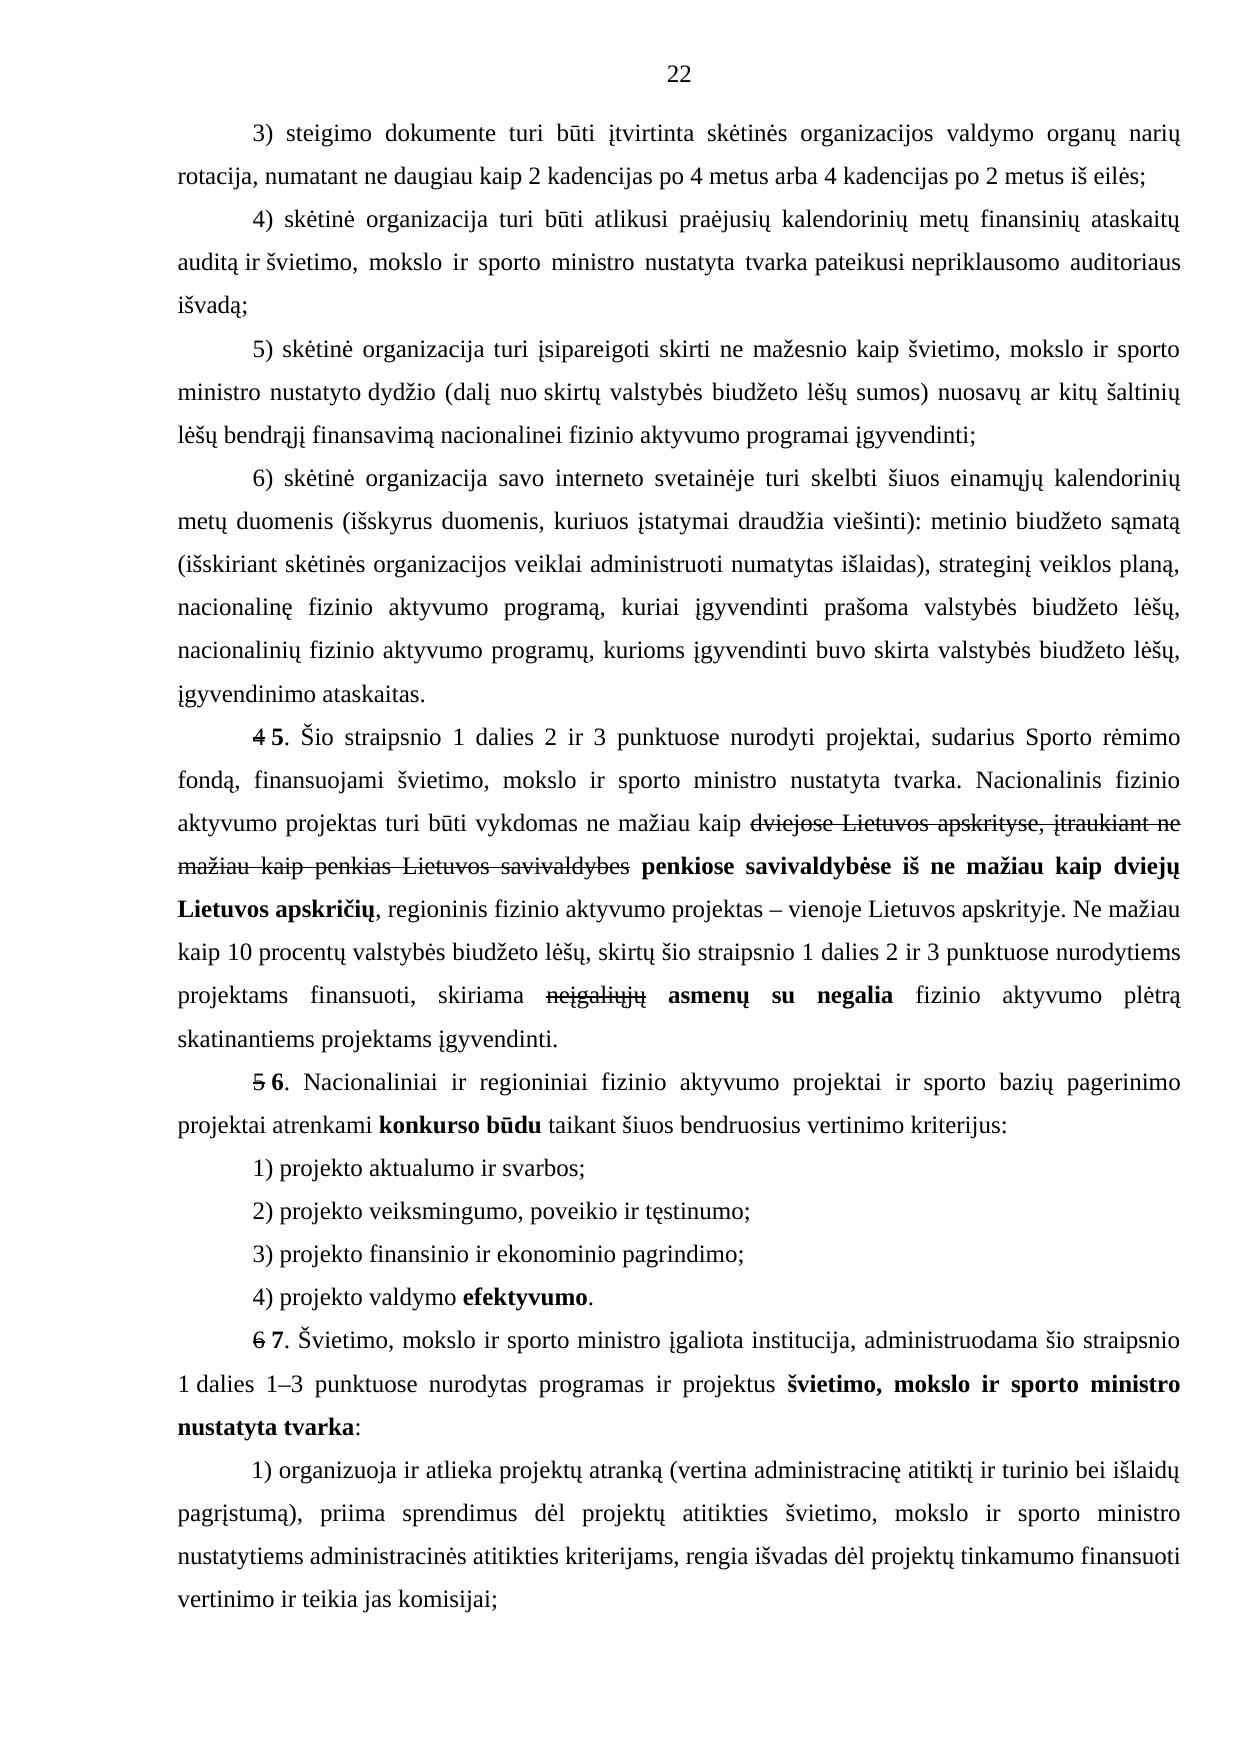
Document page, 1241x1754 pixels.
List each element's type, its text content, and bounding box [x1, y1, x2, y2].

text 1) projekto aktualumo ir svarbos; [177, 1153, 1181, 1182]
text 3) projekto finansinio ir ekonominio pagrindimo; [177, 1239, 1181, 1268]
text 5) skėtinė organizacija turi įsipareigoti skirti ne mažesnio kaip švietimo, mokslo ir sporto ministro nustatyto dydžio (dalį nuo skirtų valstybės biudžeto lėšų sumos) nuosavų ar kitų šaltinių lėšų bendrąjį finansavimą nacionalinei fizinio aktyvumo programai įgyvendinti; [177, 334, 1181, 449]
text 6) skėtinė organizacija savo interneto svetainėje turi skelbti šiuos einamųjų kalendorinių metų duomenis (išskyrus duomenis, kuriuos įstatymai draudžia viešinti): metinio biudžeto sąmatą (išskiriant skėtinės organizacijos veiklai administruoti numatytas išlaidas), strateginį veiklos planą, nacionalinę fizinio aktyvumo programą, kuriai įgyvendinti prašoma valstybės biudžeto lėšų, nacionalinių fizinio aktyvumo programų, kurioms įgyvendinti buvo skirta valstybės biudžeto lėšų, įgyvendinimo ataskaitas. [177, 463, 1181, 707]
text 3) steigimo dokumente turi būti įtvirtinta skėtinės organizacijos valdymo organų narių rotacija, numatant ne daugiau kaip 2 kadencijas po 4 metus arba 4 kadencijas po 2 metus iš eilės; [177, 118, 1181, 190]
text 5 6. Nacionaliniai ir regioniniai fizinio aktyvumo projektai ir sporto bazių pagerinimo projektai atrenkami konkurso būdu taikant šiuos bendruosius vertinimo kriterijus: [177, 1067, 1181, 1139]
text 6 7. Švietimo, mokslo ir sporto ministro įgaliota institucija, administruodama šio straipsnio 1 dalies 1–3 punktuose nurodytas programas ir projektus švietimo, mokslo ir sporto ministro nustatyta tvarka: [177, 1326, 1181, 1441]
text 4) projekto valdymo efektyvumo. [177, 1282, 1181, 1311]
text 2) projekto veiksmingumo, poveikio ir tęstinumo; [177, 1196, 1181, 1225]
text 4) skėtinė organizacija turi būti atlikusi praėjusių kalendorinių metų finansinių ataskaitų auditą ir švietimo, mokslo ir sporto ministro nustatyta tvarka pateikusi nepriklausomo auditoriaus išvadą; [177, 204, 1181, 319]
text 1) organizuoja ir atlieka projektų atranką (vertina administracinę atitiktį ir turinio bei išlaidų pagrįstumą), priima sprendimus dėl projektų atitikties švietimo, mokslo ir sporto ministro nustatytiems administracinės atitikties kriterijams, rengia išvadas dėl projektų tinkamumo finansuoti vertinimo ir teikia jas komisijai; [177, 1455, 1181, 1613]
text 4 5. Šio straipsnio 1 dalies 2 ir 3 punktuose nurodyti projektai, sudarius Sporto rėmimo fondą, finansuojami švietimo, mokslo ir sporto ministro nustatyta tvarka. Nacionalinis fizinio aktyvumo projektas turi būti vykdomas ne mažiau kaip dviejose Lietuvos apskrityse, įtraukiant ne mažiau kaip penkias Lietuvos savivaldybes penkiose savivaldybėse iš ne mažiau kaip dviejų Lietuvos apskričių, regioninis fizinio aktyvumo projektas – vienoje Lietuvos apskrityje. Ne mažiau kaip 10 procentų valstybės biudžeto lėšų, skirtų šio straipsnio 1 dalies 2 ir 3 punktuose nurodytiems projektams finansuoti, skiriama neįgaliųjų asmenų su negalia fizinio aktyvumo plėtrą skatinantiems projektams įgyvendinti. [177, 722, 1181, 1052]
